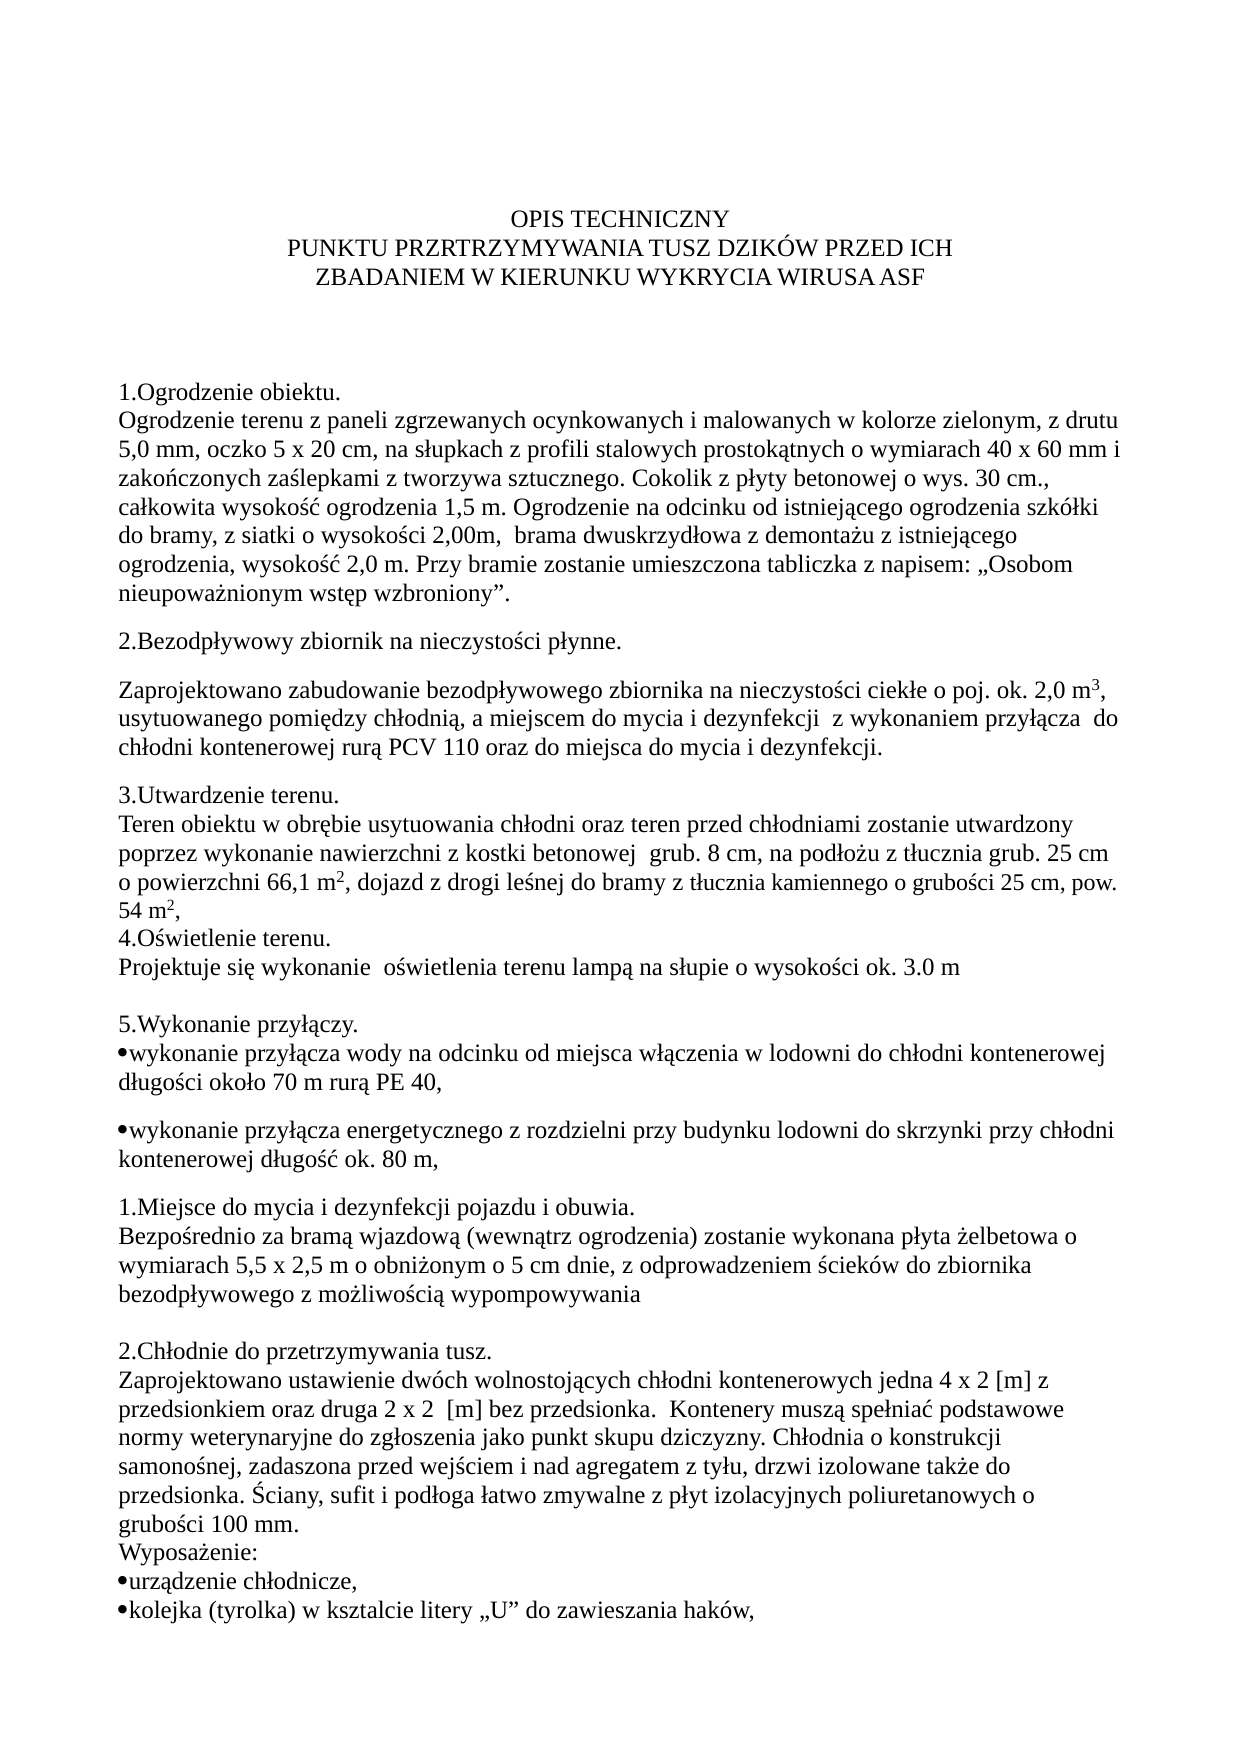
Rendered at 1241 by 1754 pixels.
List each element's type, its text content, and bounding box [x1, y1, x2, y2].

list Miejsce do mycia i dezynfekcji pojazdu i obuwia. [118, 1192, 1122, 1221]
text Ogrodzenie terenu z paneli zgrzewanych ocynkowanych i malowanych w kolorze zielonym, z drutu 5,0 mm, oczko 5 x 20 cm, na słupkach z profili stalowych prostokątnych o wymiarach 40 x 60 mm i zakończonych zaślepkami z tworzywa sztucznego. Cokolik z płyty betonowej o wys. 30 cm., całkowita wysokość ogrodzenia 1,5 m. Ogrodzenie na odcinku od istniejącego ogrodzenia szkółki do bramy, z siatki o wysokości 2,00m, brama dwuskrzydłowa z demontażu z istniejącego ogrodzenia, wysokość 2,0 m. Przy bramie zostanie umieszczona tabliczka z napisem: „Osobom nieupoważnionym wstęp wzbroniony”. [118, 406, 1122, 607]
text Bezpośrednio za bramą wjazdową (wewnątrz ogrodzenia) zostanie wykonana płyta żelbetowa o wymiarach 5,5 x 2,5 m o obniżonym o 5 cm dnie, z odprowadzeniem ścieków do zbiornika bezodpływowego z możliwością wypompowywania [118, 1221, 1122, 1307]
list Oświetlenie terenu. [118, 923, 1122, 952]
text ZBADANIEM W KIERUNKU WYKRYCIA WIRUSA ASF [118, 262, 1122, 291]
list Bezodpływowy zbiornik na nieczystości płynne. [118, 626, 1122, 655]
list Chłodnie do przetrzymywania tusz. [118, 1336, 1122, 1365]
text Projektuje się wykonanie oświetlenia terenu lampą na słupie o wysokości ok. 3.0 m [118, 952, 1122, 981]
text Zaprojektowano ustawienie dwóch wolnostojących chłodni kontenerowych jedna 4 x 2 [m] z przedsionkiem oraz druga 2 x 2 [m] bez przedsionka. Kontenery muszą spełniać podstawowe normy weterynaryjne do zgłoszenia jako punkt skupu dziczyzny. Chłodnia o konstrukcji samonośnej, zadaszona przed wejściem i nad agregatem z tyłu, drzwi izolowane także do przedsionka. Ściany, sufit i podłoga łatwo zmywalne z płyt izolacyjnych poliuretanowych o grubości 100 mm. [118, 1365, 1122, 1537]
list Wykonanie przyłączy. [118, 1009, 1122, 1038]
text Zaprojektowano zabudowanie bezodpływowego zbiornika na nieczystości ciekłe o poj. ok. 2,0 m3, usytuowanego pomiędzy chłodnią, a miejscem do mycia i dezynfekcji z wykonaniem przyłącza do chłodni kontenerowej rurą PCV 110 oraz do miejsca do mycia i dezynfekcji. [118, 675, 1122, 761]
list kolejka (tyrolka) w ksztalcie litery „U” do zawieszania haków, [118, 1595, 1122, 1624]
list wykonanie przyłącza energetycznego z rozdzielni przy budynku lodowni do skrzynki przy chłodni kontenerowej długość ok. 80 m, [118, 1115, 1122, 1173]
text OPIS TECHNICZNY [118, 204, 1122, 233]
list Utwardzenie terenu. [118, 781, 1122, 809]
list urządzenie chłodnicze, [118, 1566, 1122, 1595]
list wykonanie przyłącza wody na odcinku od miejsca włączenia w lodowni do chłodni kontenerowej długości około 70 m rurą PE 40, [118, 1038, 1122, 1096]
text Wyposażenie: [118, 1537, 1122, 1566]
text Teren obiektu w obrębie usytuowania chłodni oraz teren przed chłodniami zostanie utwardzony poprzez wykonanie nawierzchni z kostki betonowej grub. 8 cm, na podłożu z tłucznia grub. 25 cm o powierzchni 66,1 m2, dojazd z drogi leśnej do bramy z tłucznia kamiennego o grubości 25 cm, pow. 54 m2, [118, 809, 1122, 923]
list Ogrodzenie obiektu. [118, 377, 1122, 406]
text PUNKTU PRZRTRZYMYWANIA TUSZ DZIKÓW PRZED ICH [118, 233, 1122, 262]
